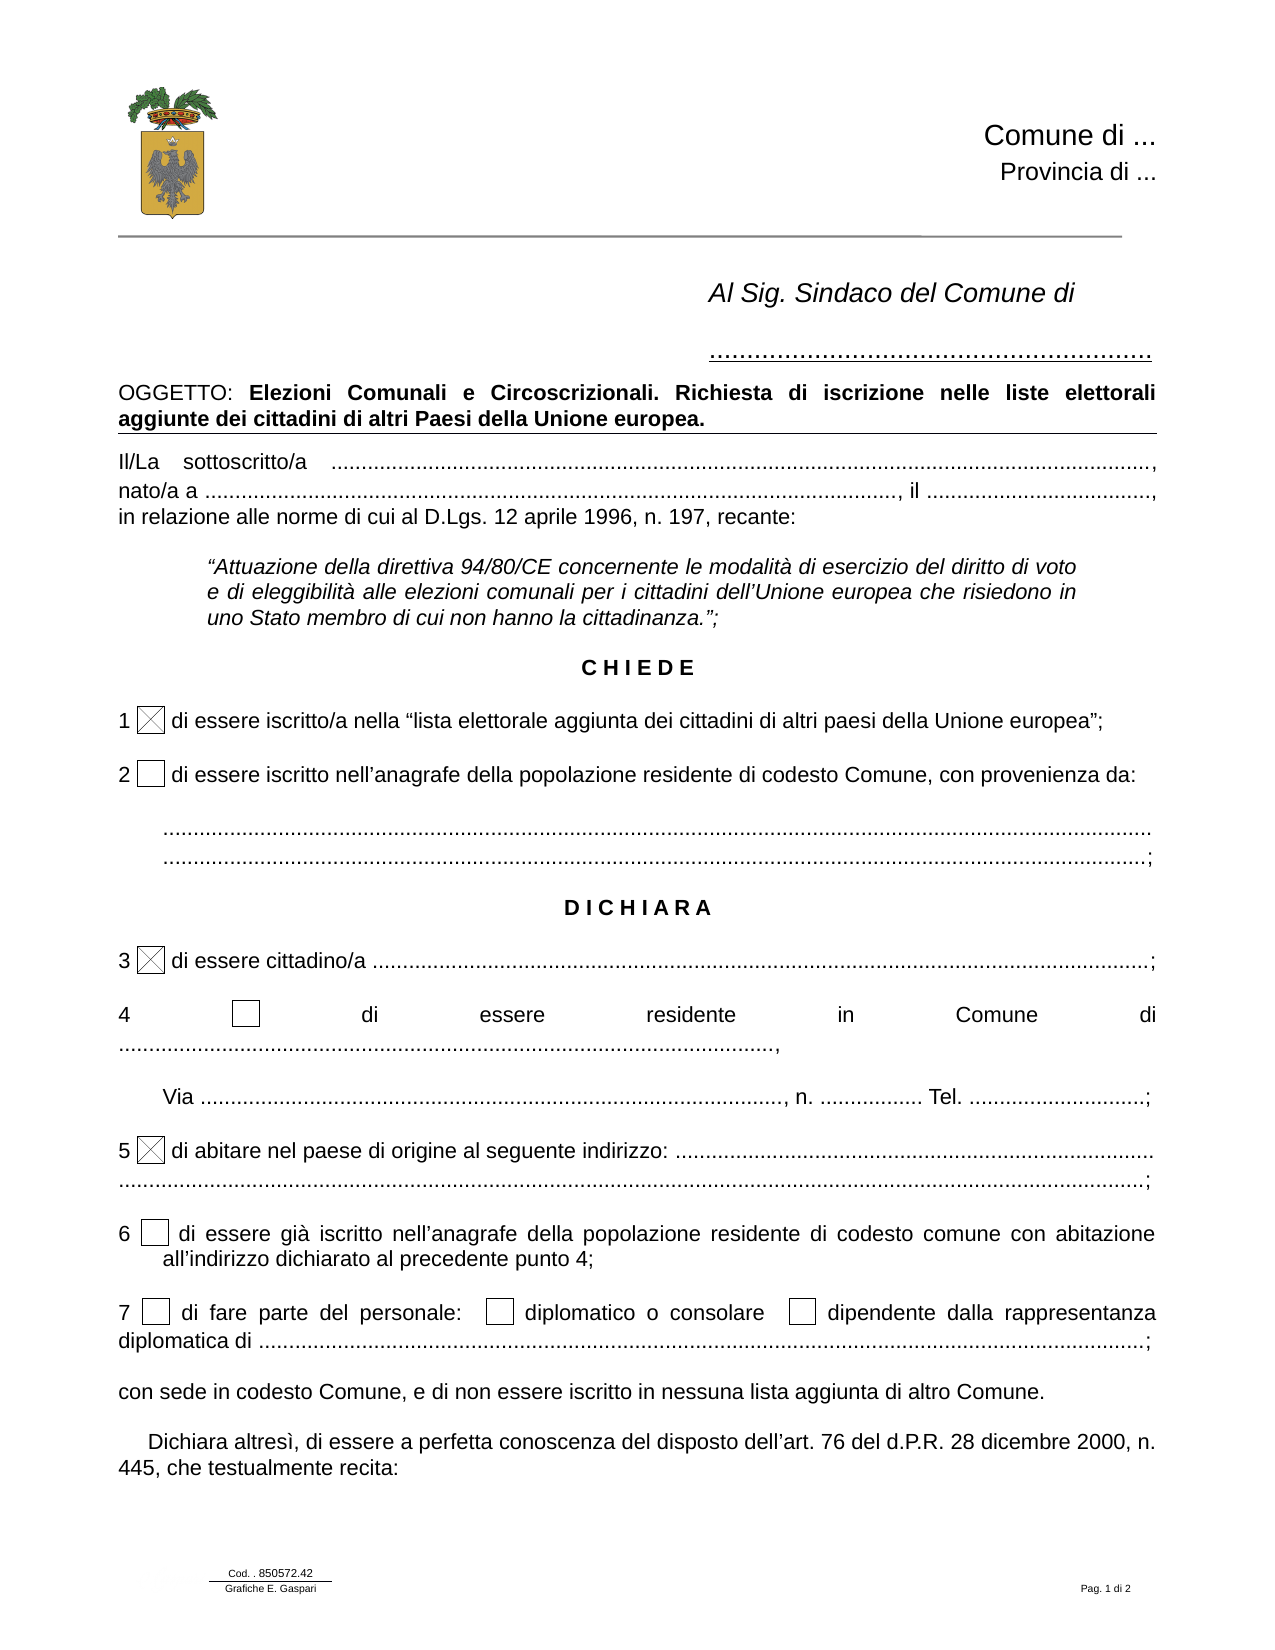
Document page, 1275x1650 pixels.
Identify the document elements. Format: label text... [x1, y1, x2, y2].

text Provincia di ... [224, 157, 1157, 185]
text Via ................................................................................................, n. ................. Tel. .............................; [118, 1081, 1157, 1110]
text Dichiara altresì, di essere a perfetta conoscenza del disposto dell’art. 76 del d.P.R. 28 dicembre 2000, n. 445, che testualmente recita: [118, 1429, 1157, 1480]
subtitle C H I E D E [118, 655, 1157, 680]
text ........................................................... [709, 333, 1157, 365]
text 6 di essere già iscritto nell’anagrafe della popolazione residente di codesto comune con abitazione all’indirizzo dichiarato al precedente punto 4; [118, 1218, 1157, 1272]
text “Attuazione della direttiva 94/80/CE concernente le modalità di esercizio del diritto di voto e di eleggibilità alle elezioni comunali per i cittadini dell’Unione europea che risiedono in uno Stato membro di cui non hanno la cittadinanza.”; [207, 554, 1078, 630]
text di essere iscritto/a nella “lista elettorale aggiunta dei cittadini di altri paesi della Unione europea”; [165, 705, 1157, 734]
picture [122, 87, 224, 219]
text 7 di fare parte del personale: diplomatico o consolare dipendente dalla rappresentanza diplomatica di ..................................................................................................................................................; [118, 1297, 1157, 1354]
text Comune di ... [224, 118, 1157, 152]
subtitle D I C H I A R A [118, 895, 1157, 920]
text 3 di essere cittadino/a ................................................................................................................................; [118, 945, 1157, 974]
text 1 [118, 705, 137, 734]
text OGGETTO: Elezioni Comunali e Circoscrizionali. Richiesta di iscrizione nelle liste elettorali aggiunte dei cittadini di altri Paesi della Unione europea. [118, 380, 1157, 433]
text ................................................................................................................................................................... ..................................................................................................................................................................; [162, 812, 1157, 870]
text Il/La sottoscritto/a ......................................................................................................................................., nato/a a .................................................................................................................., il ....................................., in relazione alle norme di cui al D.Lgs. 12 aprile 1996, n. 197, recante: [118, 446, 1157, 529]
text con sede in codesto Comune, e di non essere iscritto in nessuna lista aggiunta di altro Comune. [118, 1379, 1157, 1404]
text 2 di essere iscritto nell’anagrafe della popolazione residente di codesto Comune, con provenienza da: [118, 759, 1157, 787]
text 5 di abitare nel paese di origine al seguente indirizzo: ............................................................................... .........................................................................................................................................................................; [118, 1135, 1157, 1193]
subtitle Al Sig. Sindaco del Comune di [709, 277, 1157, 308]
text 4 di essere residente in Comune di ............................................................................................................, [118, 999, 1157, 1056]
